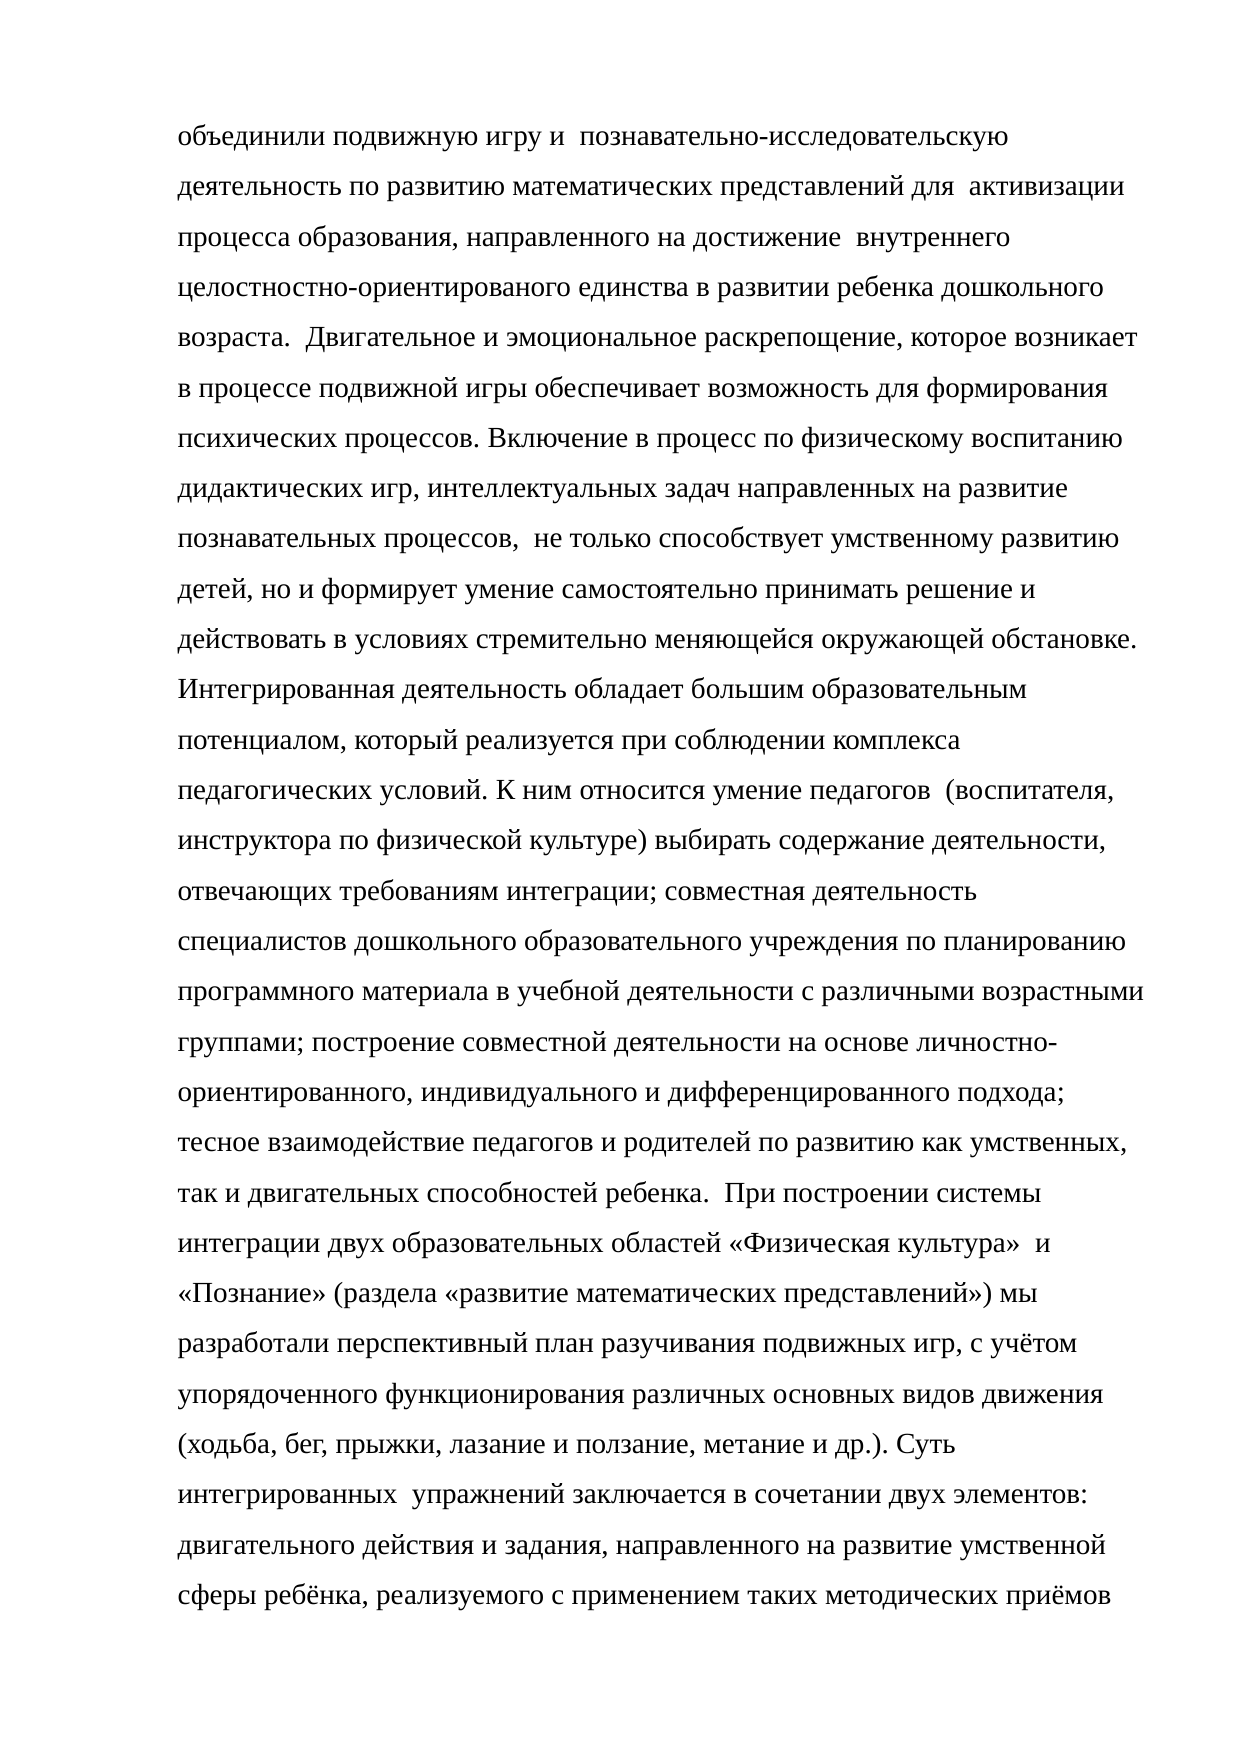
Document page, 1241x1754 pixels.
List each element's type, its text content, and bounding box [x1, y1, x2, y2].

text объединили подвижную игру и познавательно-исследовательскую деятельность по развитию математических представлений для активизации процесса образования, направленного на достижение внутреннего целостностно-ориентированого единства в развитии ребенка дошкольного возраста. Двигательное и эмоциональное раскрепощение, которое возникает в процессе подвижной игры обеспечивает возможность для формирования психических процессов. Включение в процесс по физическому воспитанию дидактических игр, интеллектуальных задач направленных на развитие познавательных процессов, не только способствует умственному развитию детей, но и формирует умение самостоятельно принимать решение и действовать в условиях стремительно меняющейся окружающей обстановке. Интегрированная деятельность обладает большим образовательным потенциалом, который реализуется при соблюдении комплекса педагогических условий. К ним относится умение педагогов (воспитателя, инструктора по физической культуре) выбирать содержание деятельности, отвечающих требованиям интеграции; совместная деятельность специалистов дошкольного образовательного учреждения по планированию программного материала в учебной деятельности с различными возрастными группами; построение совместной деятельности на основе личностно-ориентированного, индивидуального и дифференцированного подхода; тесное взаимодействие педагогов и родителей по развитию как умственных, так и двигательных способностей ребенка. При построении системы интеграции двух образовательных областей «Физическая культура» и «Познание» (раздела «развитие математических представлений») мы разработали перспективный план разучивания подвижных игр, с учётом упорядоченного функционирования различных основных видов движения (ходьба, бег, прыжки, лазание и ползание, метание и др.). Суть интегрированных упражнений заключается в сочетании двух элементов: двигательного действия и задания, направленного на развитие умственной сферы ребёнка, реализуемого с применением таких методических приёмов [177, 118, 1152, 1611]
